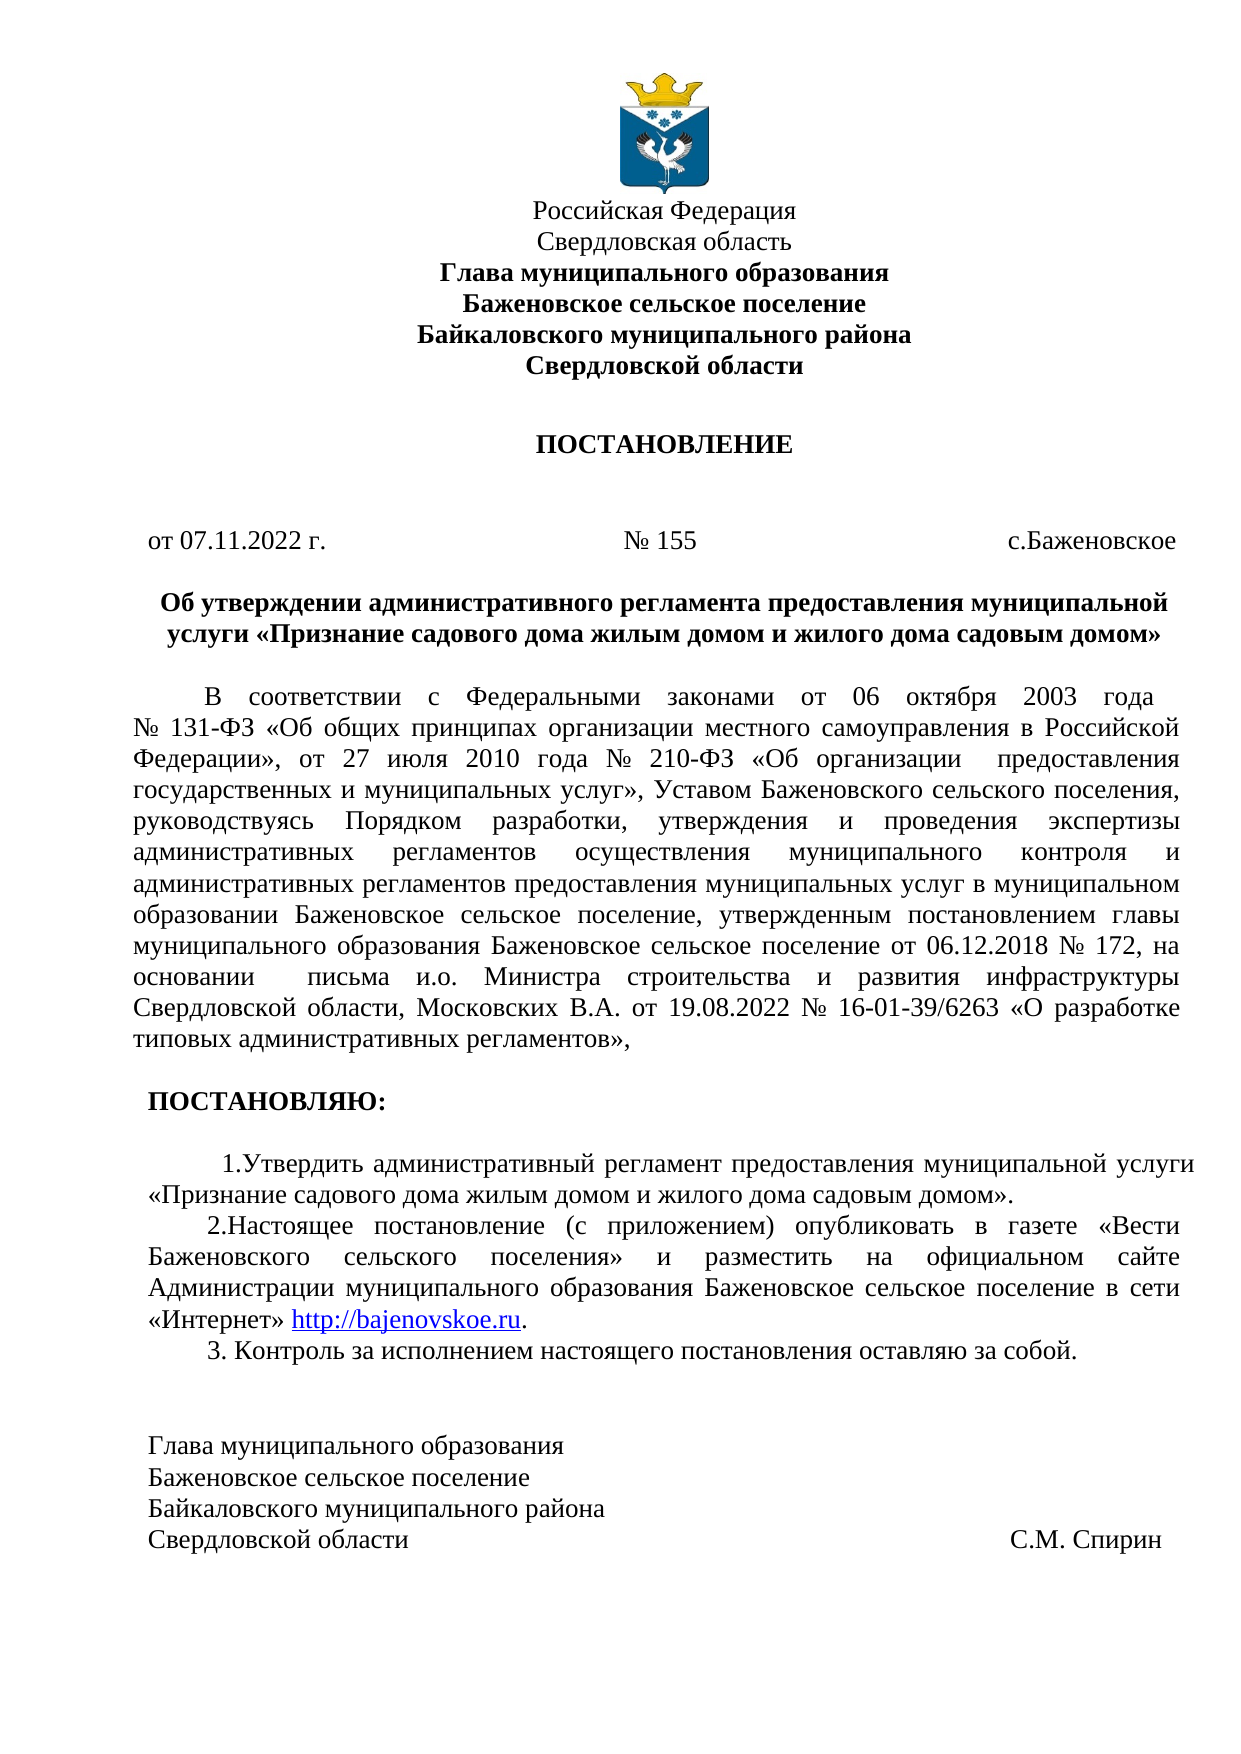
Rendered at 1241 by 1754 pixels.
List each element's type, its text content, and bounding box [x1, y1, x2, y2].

text 1.Утвердить административный регламент предоставления муниципальной услуги «Признание садового дома жилым домом и жилого дома садовым домом». [148, 1147, 1196, 1209]
text Байкаловского муниципального района [148, 318, 1181, 349]
text Глава муниципального образования [148, 1429, 1181, 1461]
text Байкаловского муниципального района [148, 1492, 1181, 1523]
text Баженовское сельское поселение [148, 287, 1181, 318]
text Российская Федерация [148, 194, 1181, 225]
text 3. Контроль за исполнением настоящего постановления оставляю за собой. [148, 1334, 1181, 1365]
text Свердловской области С.М. Спирин [148, 1523, 1181, 1554]
text от 07.11.2022 г. № 155 с.Баженовское [148, 524, 1181, 555]
text Свердловской области [148, 349, 1181, 381]
text ПОСТАНОВЛЯЮ: [148, 1085, 1196, 1116]
text ПОСТАНОВЛЕНИЕ [148, 428, 1181, 459]
text Глава муниципального образования [148, 256, 1181, 287]
text Баженовское сельское поселение [148, 1461, 1181, 1492]
text В соответствии с Федеральными законами от 06 октября 2003 года № 131-ФЗ «Об общих принципах организации местного самоуправления в Российской Федерации», от 27 июля 2010 года № 210-ФЗ «Об организации предоставления государственных и муниципальных услуг», Уставом Баженовского сельского поселения, руководствуясь Порядком разработки, утверждения и проведения экспертизы административных регламентов осуществления муниципального контроля и административных регламентов предоставления муниципальных услуг в муниципальном образовании Баженовское сельское поселение, утвержденным постановлением главы муниципального образования Баженовское сельское поселение от 06.12.2018 № 172, на основании письма и.о. Министра строительства и развития инфраструктуры Свердловской области, Московских В.А. от 19.08.2022 № 16-01-39/6263 «О разработке типовых административных регламентов», [133, 680, 1181, 1053]
text 2.Настоящее постановление (с приложением) опубликовать в газете «Вести Баженовского сельского поселения» и разместить на официальном сайте Администрации муниципального образования Баженовское сельское поселение в сети «Интернет» http://bajenovskoe.ru. [148, 1209, 1181, 1334]
text Об утверждении административного регламента предоставления муниципальной услуги «Признание садового дома жилым домом и жилого дома садовым домом» [148, 586, 1181, 649]
text Свердловская область [148, 225, 1181, 256]
